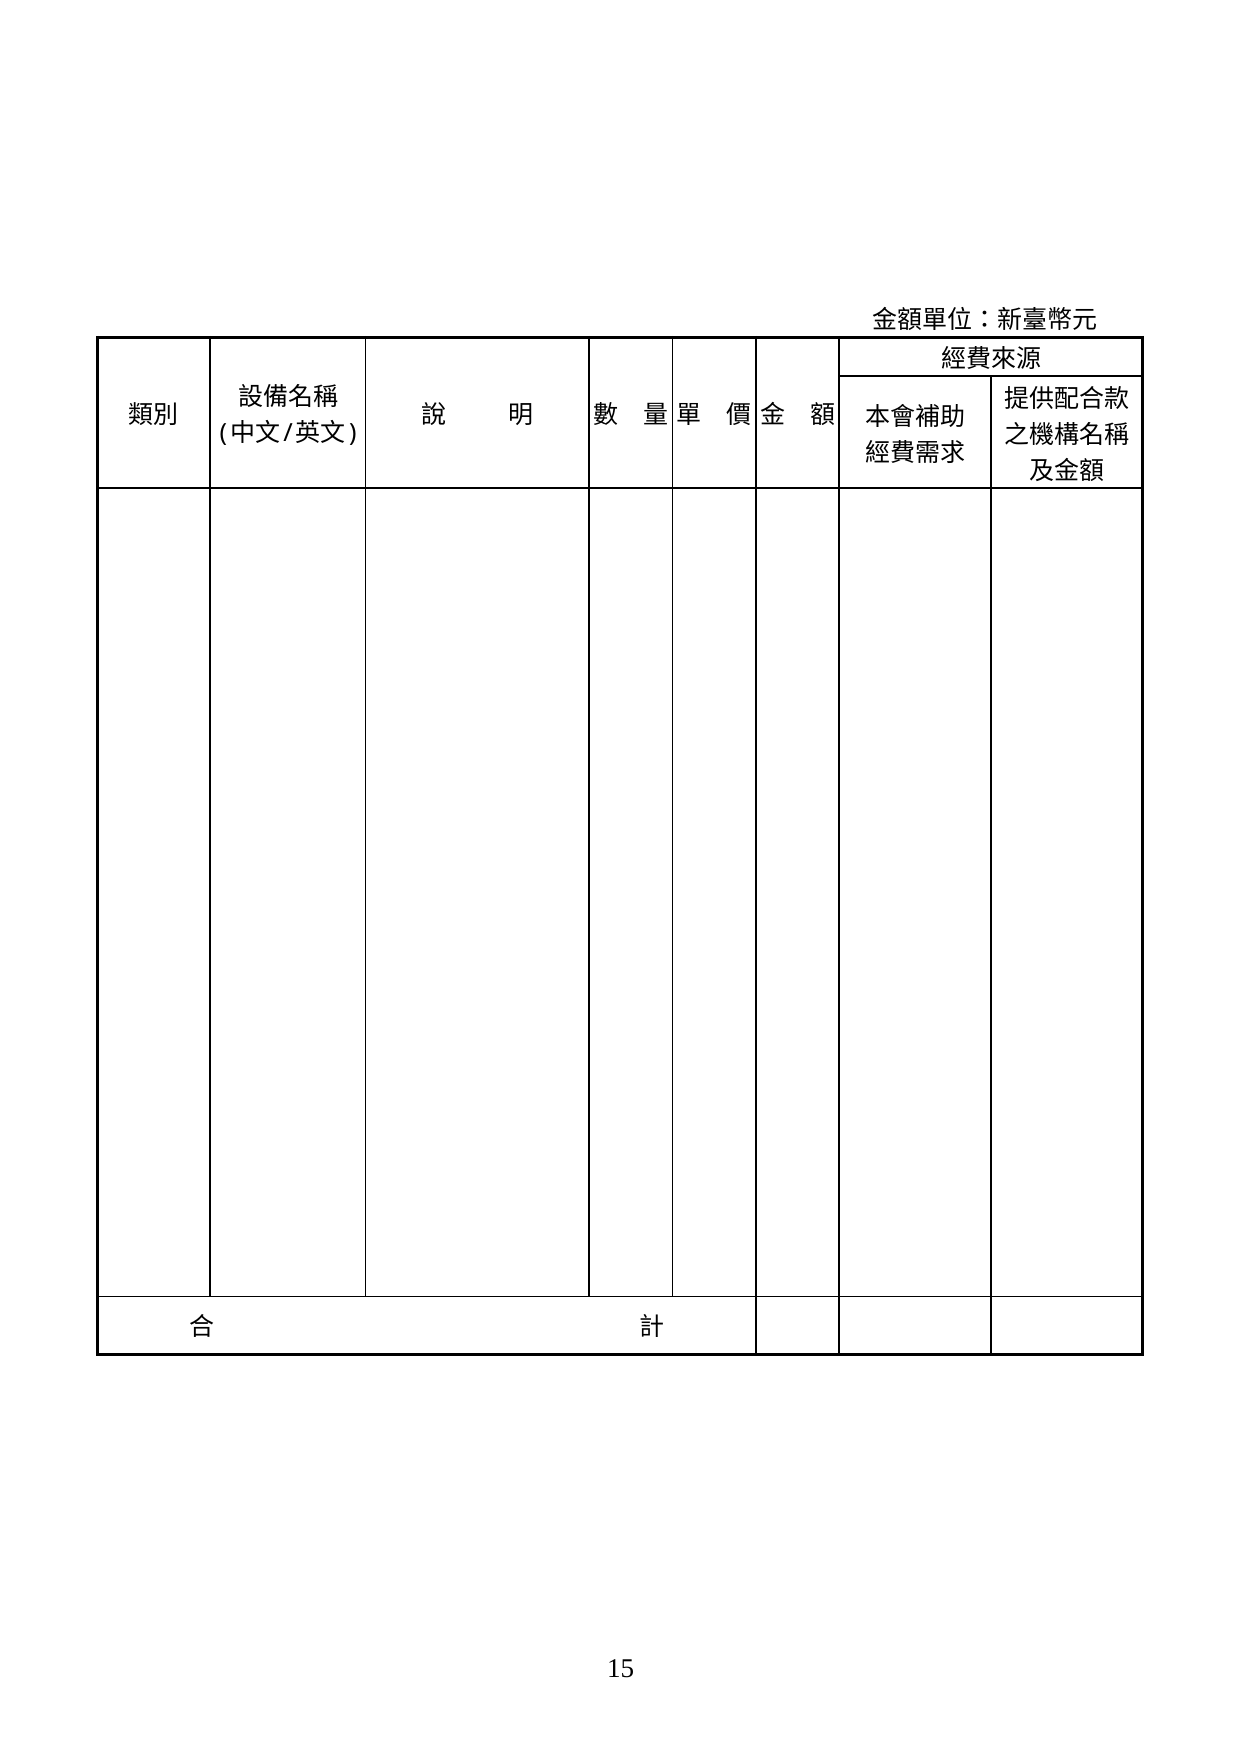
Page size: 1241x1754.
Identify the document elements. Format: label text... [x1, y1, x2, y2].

table_cell [366, 489, 588, 1296]
table_cell 本會補助 經費需求 [840, 377, 990, 487]
table_cell [840, 1297, 990, 1353]
table_header 單 價 [673, 339, 755, 487]
table_cell [211, 489, 365, 1296]
table_cell [673, 489, 755, 1296]
text 金額單位：新臺幣元 [118, 299, 1097, 336]
table_header 類別 [99, 339, 209, 487]
table_cell [992, 489, 1141, 1296]
table_cell 合 計 [99, 1297, 755, 1353]
table_header 設備名稱 (中文/英文) [211, 339, 365, 487]
table_header 說 明 [366, 339, 588, 487]
table_cell [590, 489, 672, 1296]
table_header 數 量 [590, 339, 672, 487]
table_cell [992, 1297, 1141, 1353]
table_cell 提供配合款之機構名稱及金額 [992, 377, 1141, 487]
table_cell [757, 1297, 838, 1353]
table_header 金 額 [757, 339, 838, 487]
table_header 經費來源 [840, 339, 1141, 375]
table_cell [757, 489, 838, 1296]
table_cell [99, 489, 209, 1296]
table_cell [840, 489, 990, 1296]
